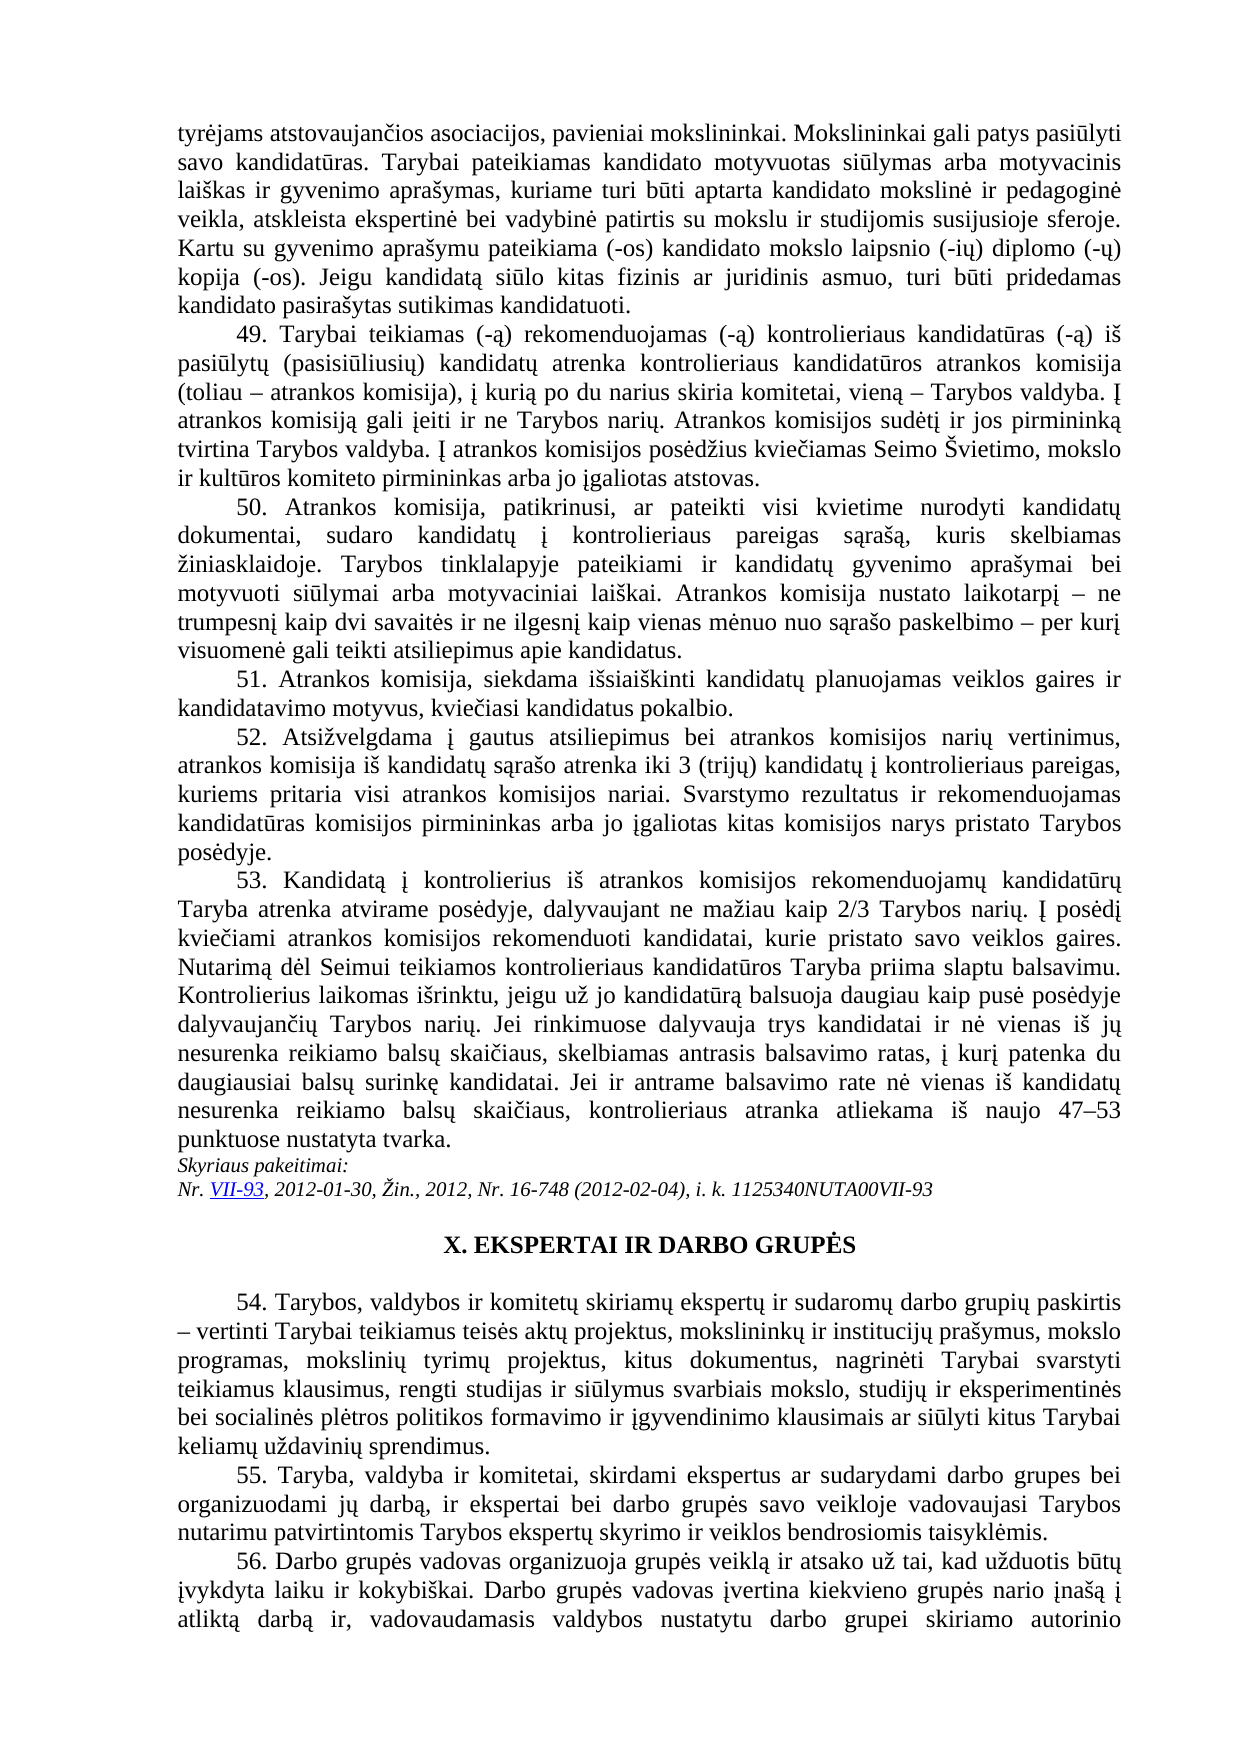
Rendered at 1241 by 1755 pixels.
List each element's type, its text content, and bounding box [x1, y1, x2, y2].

text Nr. VII-93, 2012-01-30, Žin., 2012, Nr. 16-748 (2012-02-04), i. k. 1125340NUTA00VII-93 [177, 1177, 1122, 1201]
text X. EKSPERTAI IR DARBO GRUPĖS [177, 1230, 1122, 1259]
text tyrėjams atstovaujančios asociacijos, pavieniai mokslininkai. Mokslininkai gali patys pasiūlyti savo kandidatūras. Tarybai pateikiamas kandidato motyvuotas siūlymas arba motyvacinis laiškas ir gyvenimo aprašymas, kuriame turi būti aptarta kandidato mokslinė ir pedagoginė veikla, atskleista ekspertinė bei vadybinė patirtis su mokslu ir studijomis susijusioje sferoje. Kartu su gyvenimo aprašymu pateikiama (-os) kandidato mokslo laipsnio (-ių) diplomo (-ų) kopija (-os). Jeigu kandidatą siūlo kitas fizinis ar juridinis asmuo, turi būti pridedamas kandidato pasirašytas sutikimas kandidatuoti. [177, 118, 1122, 319]
text 54. Tarybos, valdybos ir komitetų skiriamų ekspertų ir sudaromų darbo grupių paskirtis – vertinti Tarybai teikiamus teisės aktų projektus, mokslininkų ir institucijų prašymus, mokslo programas, mokslinių tyrimų projektus, kitus dokumentus, nagrinėti Tarybai svarstyti teikiamus klausimus, rengti studijas ir siūlymus svarbiais mokslo, studijų ir eksperimentinės bei socialinės plėtros politikos formavimo ir įgyvendinimo klausimais ar siūlyti kitus Tarybai keliamų uždavinių sprendimus. [177, 1287, 1122, 1460]
text 50. Atrankos komisija, patikrinusi, ar pateikti visi kvietime nurodyti kandidatų dokumentai, sudaro kandidatų į kontrolieriaus pareigas sąrašą, kuris skelbiamas žiniasklaidoje. Tarybos tinklalapyje pateikiami ir kandidatų gyvenimo aprašymai bei motyvuoti siūlymai arba motyvaciniai laiškai. Atrankos komisija nustato laikotarpį – ne trumpesnį kaip dvi savaitės ir ne ilgesnį kaip vienas mėnuo nuo sąrašo paskelbimo – per kurį visuomenė gali teikti atsiliepimus apie kandidatus. [177, 492, 1122, 664]
text 49. Tarybai teikiamas (-ą) rekomenduojamas (-ą) kontrolieriaus kandidatūras (-ą) iš pasiūlytų (pasisiūliusių) kandidatų atrenka kontrolieriaus kandidatūros atrankos komisija (toliau – atrankos komisija), į kurią po du narius skiria komitetai, vieną – Tarybos valdyba. Į atrankos komisiją gali įeiti ir ne Tarybos narių. Atrankos komisijos sudėtį ir jos pirmininką tvirtina Tarybos valdyba. Į atrankos komisijos posėdžius kviečiamas Seimo Švietimo, mokslo ir kultūros komiteto pirmininkas arba jo įgaliotas atstovas. [177, 319, 1122, 492]
text Skyriaus pakeitimai: [177, 1153, 1122, 1177]
text 55. Taryba, valdyba ir komitetai, skirdami ekspertus ar sudarydami darbo grupes bei organizuodami jų darbą, ir ekspertai bei darbo grupės savo veikloje vadovaujasi Tarybos nutarimu patvirtintomis Tarybos ekspertų skyrimo ir veiklos bendrosiomis taisyklėmis. [177, 1460, 1122, 1546]
text 53. Kandidatą į kontrolierius iš atrankos komisijos rekomenduojamų kandidatūrų Taryba atrenka atvirame posėdyje, dalyvaujant ne mažiau kaip 2/3 Tarybos narių. Į posėdį kviečiami atrankos komisijos rekomenduoti kandidatai, kurie pristato savo veiklos gaires. Nutarimą dėl Seimui teikiamos kontrolieriaus kandidatūros Taryba priima slaptu balsavimu. Kontrolierius laikomas išrinktu, jeigu už jo kandidatūrą balsuoja daugiau kaip pusė posėdyje dalyvaujančių Tarybos narių. Jei rinkimuose dalyvauja trys kandidatai ir nė vienas iš jų nesurenka reikiamo balsų skaičiaus, skelbiamas antrasis balsavimo ratas, į kurį patenka du daugiausiai balsų surinkę kandidatai. Jei ir antrame balsavimo rate nė vienas iš kandidatų nesurenka reikiamo balsų skaičiaus, kontrolieriaus atranka atliekama iš naujo 47–53 punktuose nustatyta tvarka. [177, 866, 1122, 1153]
text 51. Atrankos komisija, siekdama išsiaiškinti kandidatų planuojamas veiklos gaires ir kandidatavimo motyvus, kviečiasi kandidatus pokalbio. [177, 664, 1122, 722]
text 52. Atsižvelgdama į gautus atsiliepimus bei atrankos komisijos narių vertinimus, atrankos komisija iš kandidatų sąrašo atrenka iki 3 (trijų) kandidatų į kontrolieriaus pareigas, kuriems pritaria visi atrankos komisijos nariai. Svarstymo rezultatus ir rekomenduojamas kandidatūras komisijos pirmininkas arba jo įgaliotas kitas komisijos narys pristato Tarybos posėdyje. [177, 722, 1122, 866]
text 56. Darbo grupės vadovas organizuoja grupės veiklą ir atsako už tai, kad užduotis būtų įvykdyta laiku ir kokybiškai. Darbo grupės vadovas įvertina kiekvieno grupės nario įnašą į atliktą darbą ir, vadovaudamasis valdybos nustatytu darbo grupei skiriamo autorinio [177, 1546, 1122, 1632]
